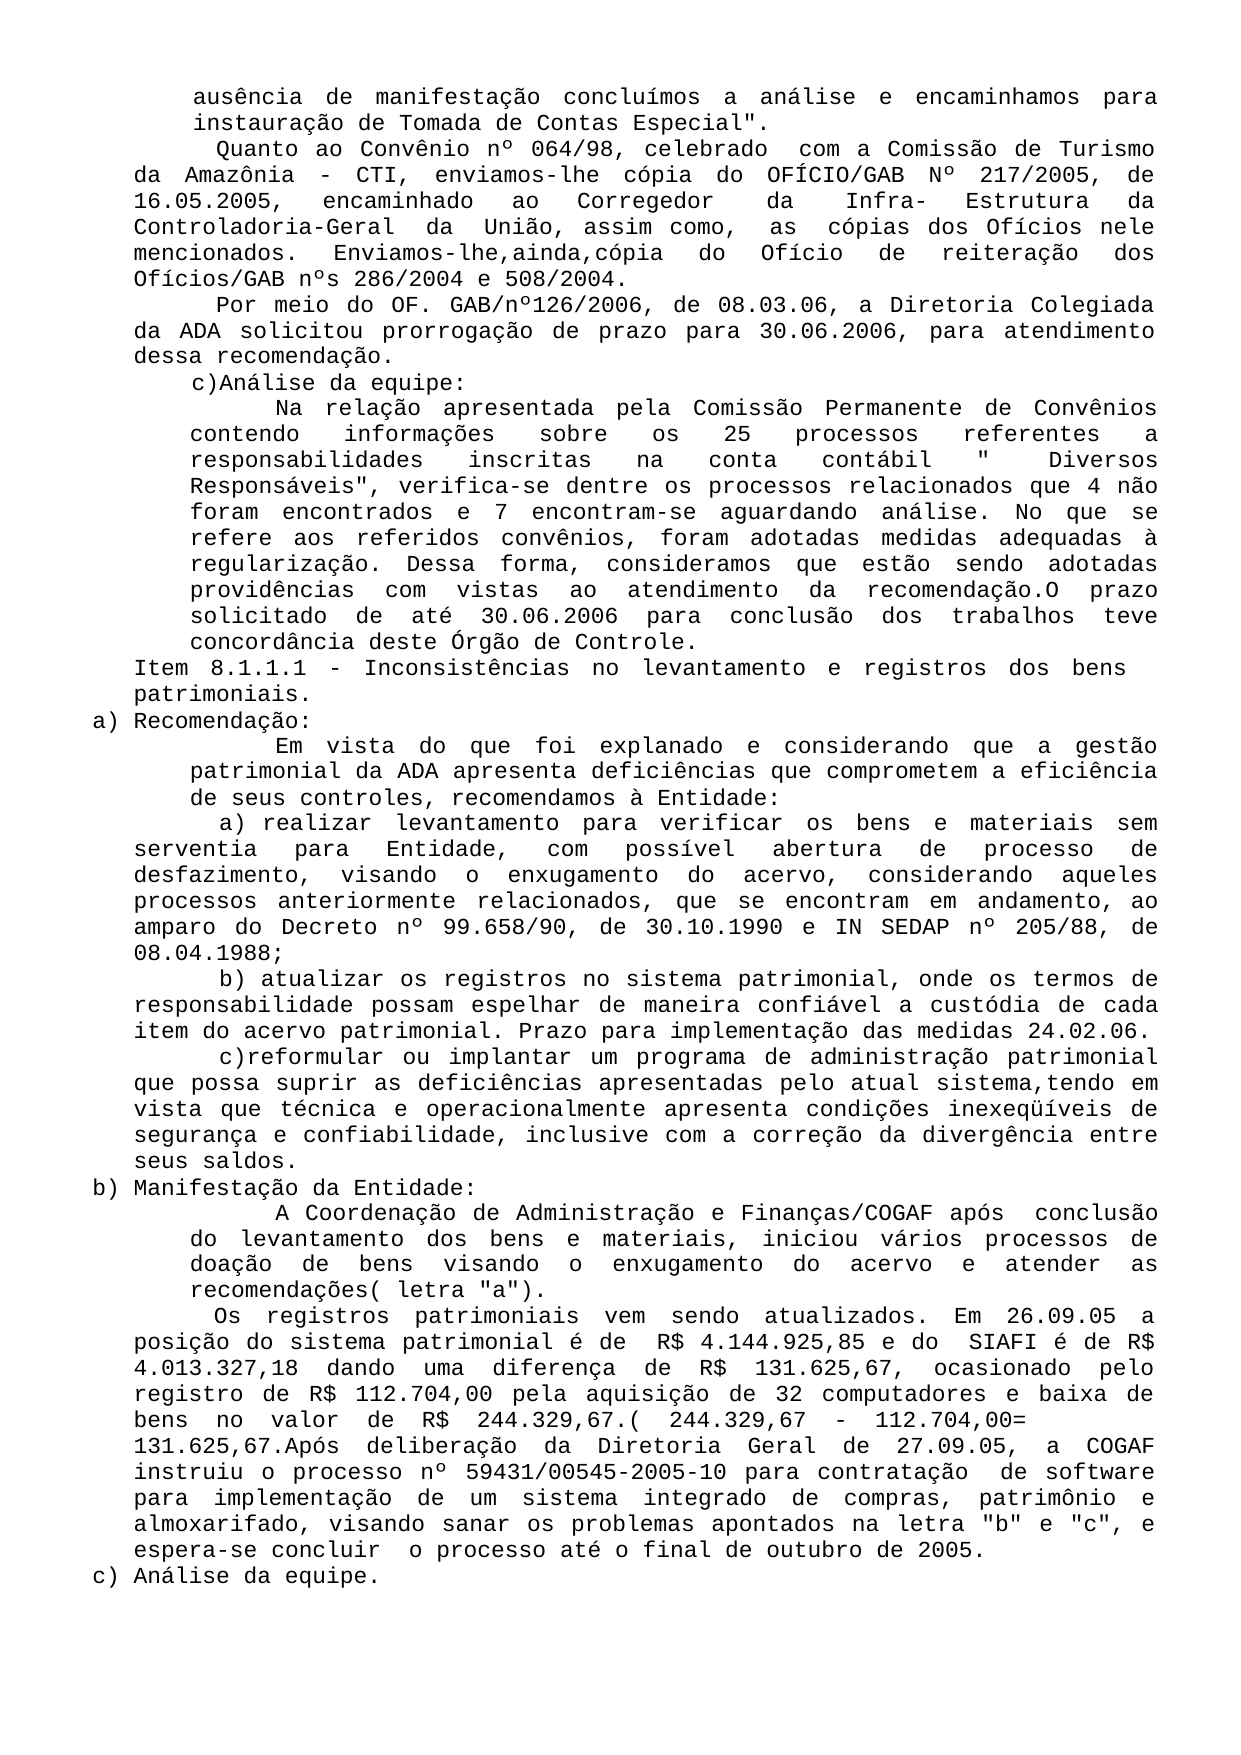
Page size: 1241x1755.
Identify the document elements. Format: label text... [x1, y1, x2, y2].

list Análise da equipe: [191, 371, 1193, 397]
text Item 8.1.1.1 - Inconsistências no levantamento e registros dos bens patrimoniais. [133, 656, 1127, 708]
text 131.625,67.Após deliberação da Diretoria Geral de 27.09.05, a COGAF instruiu o processo nº 59431/00545-2005-10 para contratação de software para implementação de um sistema integrado de compras, patrimônio e almoxarifado, visando sanar os problemas apontados na letra "b" e "c", e espera-se concluir o processo até o final de outubro de 2005. [133, 1434, 1155, 1564]
text Na relação apresentada pela Comissão Permanente de Convênios contendo informações sobre os 25 processos referentes a responsabilidades inscritas na conta contábil " Diversos Responsáveis", verifica-se dentre os processos relacionados que 4 não foram encontrados e 7 encontram-se aguardando análise. No que se refere aos referidos convênios, foram adotadas medidas adequadas à regularização. Dessa forma, consideramos que estão sendo adotadas providências com vistas ao atendimento da recomendação.O prazo solicitado de até 30.06.2006 para conclusão dos trabalhos teve concordância deste Órgão de Controle. [189, 397, 1158, 656]
list atualizar os registros no sistema patrimonial, onde os termos de responsabilidade possam espelhar de maneira confiável a custódia de cada item do acervo patrimonial. Prazo para implementação das medidas 24.02.06. [133, 967, 1158, 1045]
list Manifestação da Entidade: [92, 1175, 1193, 1201]
text Em vista do que foi explanado e considerando que a gestão patrimonial da ADA apresenta deficiências que comprometem a eficiência de seus controles, recomendamos à Entidade: [189, 734, 1158, 812]
list Análise da equipe. [92, 1564, 1193, 1590]
list realizar levantamento para verificar os bens e materiais sem serventia para Entidade, com possível abertura de processo de desfazimento, visando o enxugamento do acervo, considerando aqueles processos anteriormente relacionados, que se encontram em andamento, ao amparo do Decreto nº 99.658/90, de 30.10.1990 e IN SEDAP nº 205/88, de 08.04.1988; [133, 812, 1158, 967]
text ausência de manifestação concluímos a análise e encaminhamos para instauração de Tomada de Contas Especial". [193, 86, 1158, 137]
list reformular ou implantar um programa de administração patrimonial que possa suprir as deficiências apresentadas pelo atual sistema,tendo em vista que técnica e operacionalmente apresenta condições inexeqüíveis de segurança e confiabilidade, inclusive com a correção da divergência entre seus saldos. [133, 1045, 1158, 1175]
text Quanto ao Convênio nº 064/98, celebrado com a Comissão de Turismo da Amazônia - CTI, enviamos-lhe cópia do OFÍCIO/GAB Nº 217/2005, de 16.05.2005, encaminhado ao Corregedor da Infra- Estrutura da Controladoria-Geral da União, assim como, as cópias dos Ofícios nele mencionados. Enviamos-lhe,ainda,cópia do Ofício de reiteração dos Ofícios/GAB nºs 286/2004 e 508/2004. [133, 137, 1155, 293]
text A Coordenação de Administração e Finanças/COGAF após conclusão do levantamento dos bens e materiais, iniciou vários processos de doação de bens visando o enxugamento do acervo e atender as recomendações( letra "a"). [189, 1201, 1158, 1305]
text Por meio do OF. GAB/nº126/2006, de 08.03.06, a Diretoria Colegiada da ADA solicitou prorrogação de prazo para 30.06.2006, para atendimento dessa recomendação. [133, 293, 1155, 371]
list Recomendação: [92, 708, 1193, 734]
text Os registros patrimoniais vem sendo atualizados. Em 26.09.05 a posição do sistema patrimonial é de R$ 4.144.925,85 e do SIAFI é de R$ 4.013.327,18 dando uma diferença de R$ 131.625,67, ocasionado pelo registro de R$ 112.704,00 pela aquisição de 32 computadores e baixa de bens no valor de R$ 244.329,67.( 244.329,67 - 112.704,00= [133, 1305, 1155, 1434]
